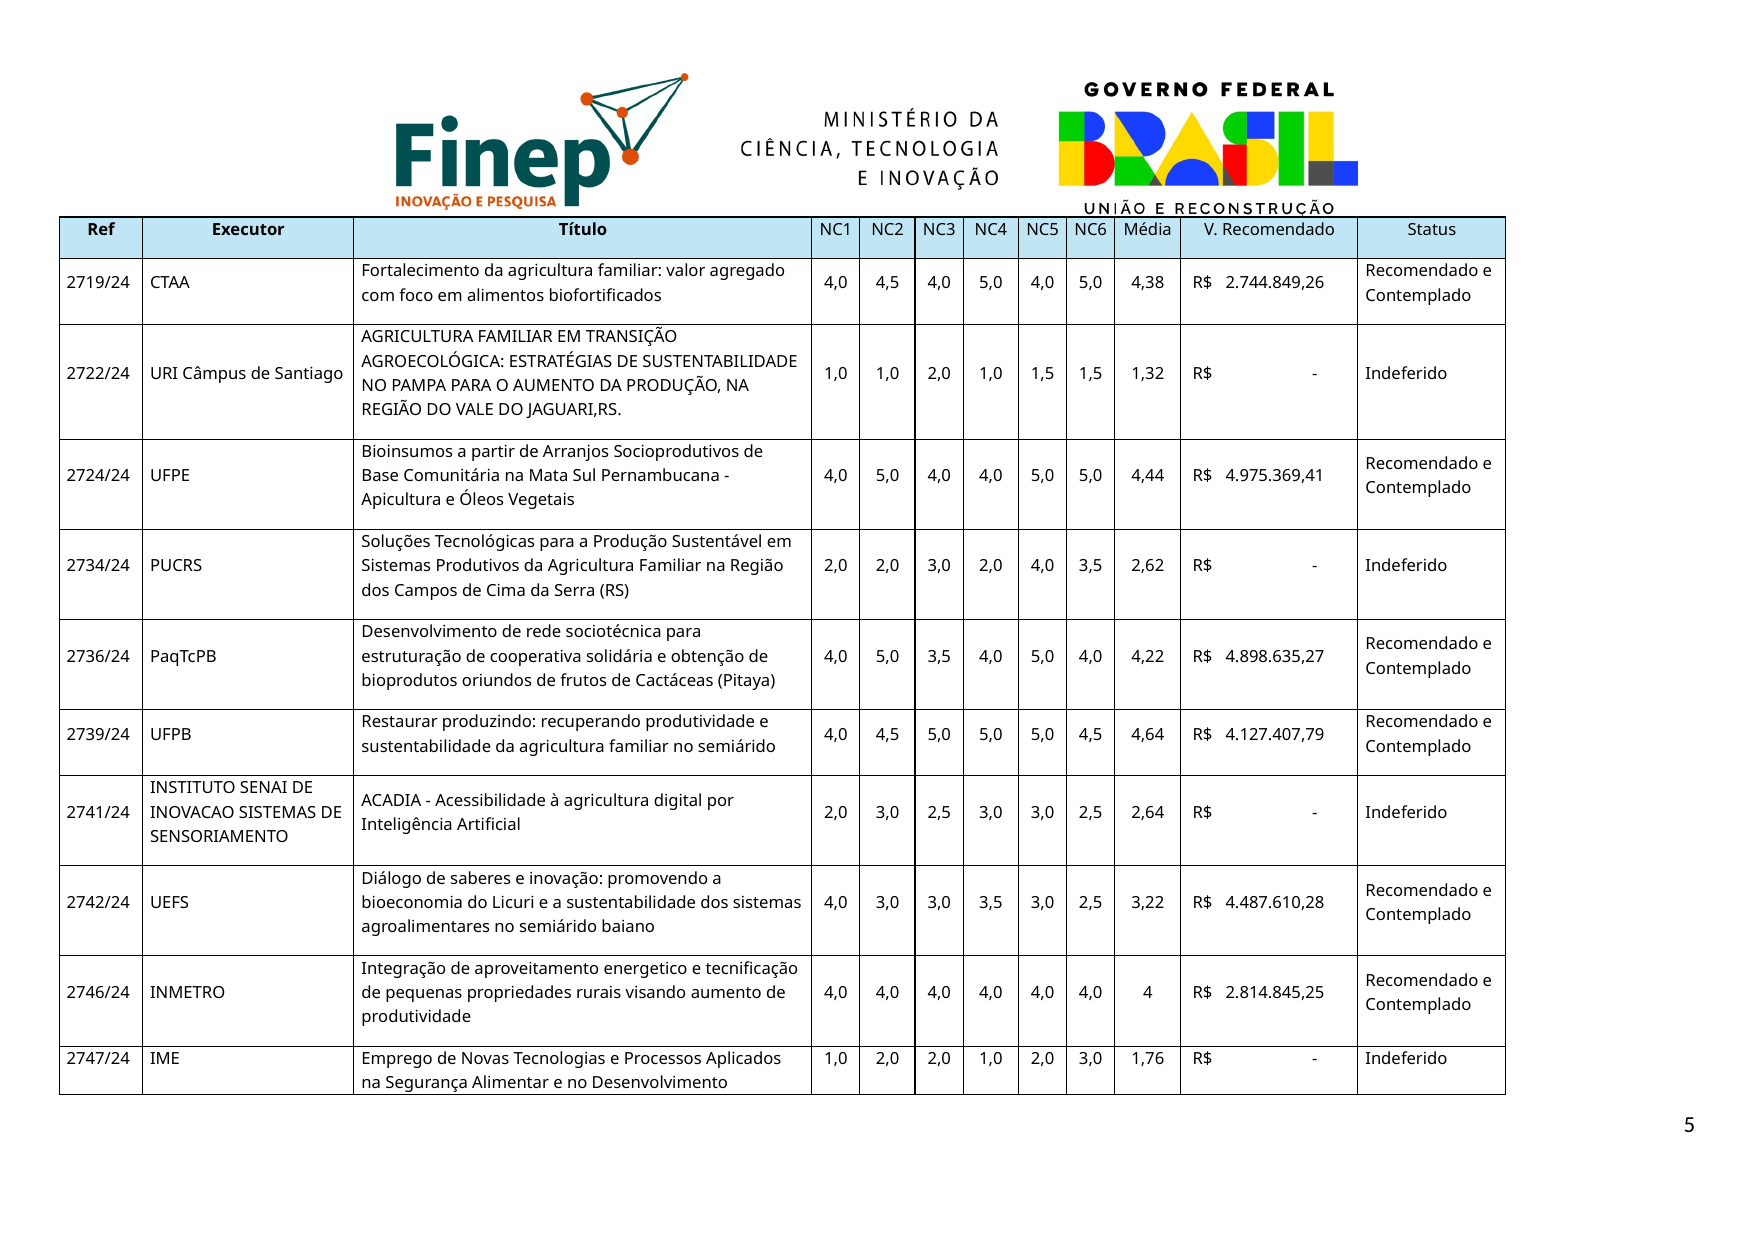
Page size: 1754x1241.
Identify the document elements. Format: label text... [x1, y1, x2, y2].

table_cell 1,0 [860, 325, 914, 438]
table_cell 3,0 [964, 776, 1018, 865]
table_cell 2724/24 [60, 440, 142, 529]
table_cell 5,0 [1019, 440, 1066, 529]
table_cell R$ 4.127.407,79 [1181, 710, 1357, 775]
table_cell 4,0 [812, 259, 859, 324]
table_cell Recomendado e Contemplado [1358, 440, 1505, 529]
table_cell 4,0 [916, 956, 963, 1046]
table_header NC1 [812, 218, 859, 258]
table_cell R$ - [1181, 1047, 1357, 1094]
table_cell Soluções Tecnológicas para a Produção Sustentável em Sistemas Produtivos da Agricultura Familiar na Região dos Campos de Cima da Serra (RS) [354, 530, 811, 619]
table_cell 1,0 [964, 1047, 1018, 1094]
table_cell 1,76 [1115, 1047, 1180, 1094]
table_header NC4 [964, 218, 1018, 258]
table_cell 5,0 [1019, 620, 1066, 709]
table_header Status [1358, 218, 1505, 258]
table_cell 1,0 [812, 325, 859, 438]
table_cell UEFS [143, 866, 353, 955]
table_cell Indeferido [1358, 530, 1505, 619]
table_header NC3 [916, 218, 963, 258]
table_cell PaqTcPB [143, 620, 353, 709]
table_cell 4,0 [812, 440, 859, 529]
table_cell Recomendado e Contemplado [1358, 259, 1505, 324]
table_cell 4,0 [812, 866, 859, 955]
table_cell 2,0 [860, 530, 914, 619]
table_cell Fortalecimento da agricultura familiar: valor agregado com foco em alimentos biofortificados [354, 259, 811, 324]
table_cell AGRICULTURA FAMILIAR EM TRANSIÇÃO AGROECOLÓGICA: ESTRATÉGIAS DE SUSTENTABILIDADE NO PAMPA PARA O AUMENTO DA PRODUÇÃO, NA REGIÃO DO VALE DO JAGUARI,RS. [354, 325, 811, 438]
table_cell 4,0 [860, 956, 914, 1046]
table_cell 3,0 [916, 866, 963, 955]
table_cell R$ 2.744.849,26 [1181, 259, 1357, 324]
table_header NC5 [1019, 218, 1066, 258]
table_cell 2,0 [812, 530, 859, 619]
table_cell 2742/24 [60, 866, 142, 955]
table_header NC2 [860, 218, 914, 258]
table_cell 2,64 [1115, 776, 1180, 865]
table_cell 4,0 [1067, 620, 1114, 709]
table_cell 4,0 [964, 620, 1018, 709]
table_cell UFPB [143, 710, 353, 775]
table_cell Desenvolvimento de rede sociotécnica para estruturação de cooperativa solidária e obtenção de bioprodutos oriundos de frutos de Cactáceas (Pitaya) [354, 620, 811, 709]
table_header NC6 [1067, 218, 1114, 258]
table_cell R$ 2.814.845,25 [1181, 956, 1357, 1046]
table_cell 4,64 [1115, 710, 1180, 775]
table_cell 3,22 [1115, 866, 1180, 955]
table_cell 5,0 [916, 710, 963, 775]
table_cell R$ 4.898.635,27 [1181, 620, 1357, 709]
table_cell 4,22 [1115, 620, 1180, 709]
table_cell 4,0 [1019, 259, 1066, 324]
table_cell IME [143, 1047, 353, 1094]
table_cell 2746/24 [60, 956, 142, 1046]
table_cell 3,0 [1019, 866, 1066, 955]
table_cell Restaurar produzindo: recuperando produtividade e sustentabilidade da agricultura familiar no semiárido [354, 710, 811, 775]
table_cell 2719/24 [60, 259, 142, 324]
table_cell Indeferido [1358, 325, 1505, 438]
table_cell 2,0 [916, 1047, 963, 1094]
table_cell 5,0 [964, 710, 1018, 775]
table_cell URI Câmpus de Santiago [143, 325, 353, 438]
table_cell Indeferido [1358, 776, 1505, 865]
table_cell 3,0 [1019, 776, 1066, 865]
table_cell 3,0 [860, 776, 914, 865]
table_cell 2734/24 [60, 530, 142, 619]
table_header Executor [143, 218, 353, 258]
table_cell 4,5 [860, 259, 914, 324]
table_cell 2,5 [1067, 866, 1114, 955]
table_cell 1,0 [964, 325, 1018, 438]
table_cell 4,0 [1019, 956, 1066, 1046]
table_cell 4 [1115, 956, 1180, 1046]
table_cell CTAA [143, 259, 353, 324]
table_cell 2,0 [812, 776, 859, 865]
table_cell 5,0 [860, 620, 914, 709]
table_cell 4,5 [1067, 710, 1114, 775]
table_cell 5,0 [860, 440, 914, 529]
table_cell INSTITUTO SENAI DE INOVACAO SISTEMAS DE SENSORIAMENTO [143, 776, 353, 865]
table_cell 4,38 [1115, 259, 1180, 324]
table_cell ACADIA - Acessibilidade à agricultura digital por Inteligência Artificial [354, 776, 811, 865]
table_cell 4,0 [1067, 956, 1114, 1046]
table_cell INMETRO [143, 956, 353, 1046]
table_cell 4,0 [1019, 530, 1066, 619]
table_cell 4,0 [812, 620, 859, 709]
table_cell Recomendado e Contemplado [1358, 956, 1505, 1046]
table_cell 3,5 [1067, 530, 1114, 619]
table_cell 2736/24 [60, 620, 142, 709]
table_header Título [354, 218, 811, 258]
table_cell 5,0 [1019, 710, 1066, 775]
table_cell 2,0 [1019, 1047, 1066, 1094]
table_cell 4,0 [916, 259, 963, 324]
table_cell 4,0 [812, 956, 859, 1046]
table_cell R$ - [1181, 776, 1357, 865]
table_cell 3,0 [916, 530, 963, 619]
table_cell UFPE [143, 440, 353, 529]
table_cell 2,5 [916, 776, 963, 865]
table_cell 4,5 [860, 710, 914, 775]
table_cell 4,44 [1115, 440, 1180, 529]
table_cell 4,0 [916, 440, 963, 529]
table_cell 1,5 [1067, 325, 1114, 438]
table_cell 4,0 [812, 710, 859, 775]
table_cell Bioinsumos a partir de Arranjos Socioprodutivos de Base Comunitária na Mata Sul Pernambucana - Apicultura e Óleos Vegetais [354, 440, 811, 529]
table_cell Recomendado e Contemplado [1358, 710, 1505, 775]
table_cell 4,0 [964, 956, 1018, 1046]
table_cell 3,0 [860, 866, 914, 955]
table_cell 4,0 [964, 440, 1018, 529]
table_cell 2,0 [860, 1047, 914, 1094]
table_cell Integração de aproveitamento energetico e tecnificação de pequenas propriedades rurais visando aumento de produtividade [354, 956, 811, 1046]
table_cell 2,5 [1067, 776, 1114, 865]
table_cell 2,0 [964, 530, 1018, 619]
table_cell R$ 4.975.369,41 [1181, 440, 1357, 529]
table_cell 3,5 [964, 866, 1018, 955]
table_cell R$ 4.487.610,28 [1181, 866, 1357, 955]
table_cell Emprego de Novas Tecnologias e Processos Aplicados na Segurança Alimentar e no Desenvolvimento [354, 1047, 811, 1094]
table_cell 1,5 [1019, 325, 1066, 438]
table_cell PUCRS [143, 530, 353, 619]
table_cell R$ - [1181, 325, 1357, 438]
table_cell 2747/24 [60, 1047, 142, 1094]
table_header V. Recomendado [1181, 218, 1357, 258]
table_cell 2739/24 [60, 710, 142, 775]
table_cell 2,62 [1115, 530, 1180, 619]
table_cell 1,0 [812, 1047, 859, 1094]
table_cell 5,0 [1067, 440, 1114, 529]
table_cell 3,0 [1067, 1047, 1114, 1094]
table_header Média [1115, 218, 1180, 258]
table_cell Recomendado e Contemplado [1358, 620, 1505, 709]
table_header Ref [60, 218, 142, 258]
table_cell 3,5 [916, 620, 963, 709]
table_cell Indeferido [1358, 1047, 1505, 1094]
table_cell 2722/24 [60, 325, 142, 438]
table_cell 5,0 [1067, 259, 1114, 324]
table_cell 2741/24 [60, 776, 142, 865]
table_cell 5,0 [964, 259, 1018, 324]
table_cell Recomendado e Contemplado [1358, 866, 1505, 955]
table_cell Diálogo de saberes e inovação: promovendo a bioeconomia do Licuri e a sustentabilidade dos sistemas agroalimentares no semiárido baiano [354, 866, 811, 955]
table_cell 1,32 [1115, 325, 1180, 438]
table_cell 2,0 [916, 325, 963, 438]
table_cell R$ - [1181, 530, 1357, 619]
